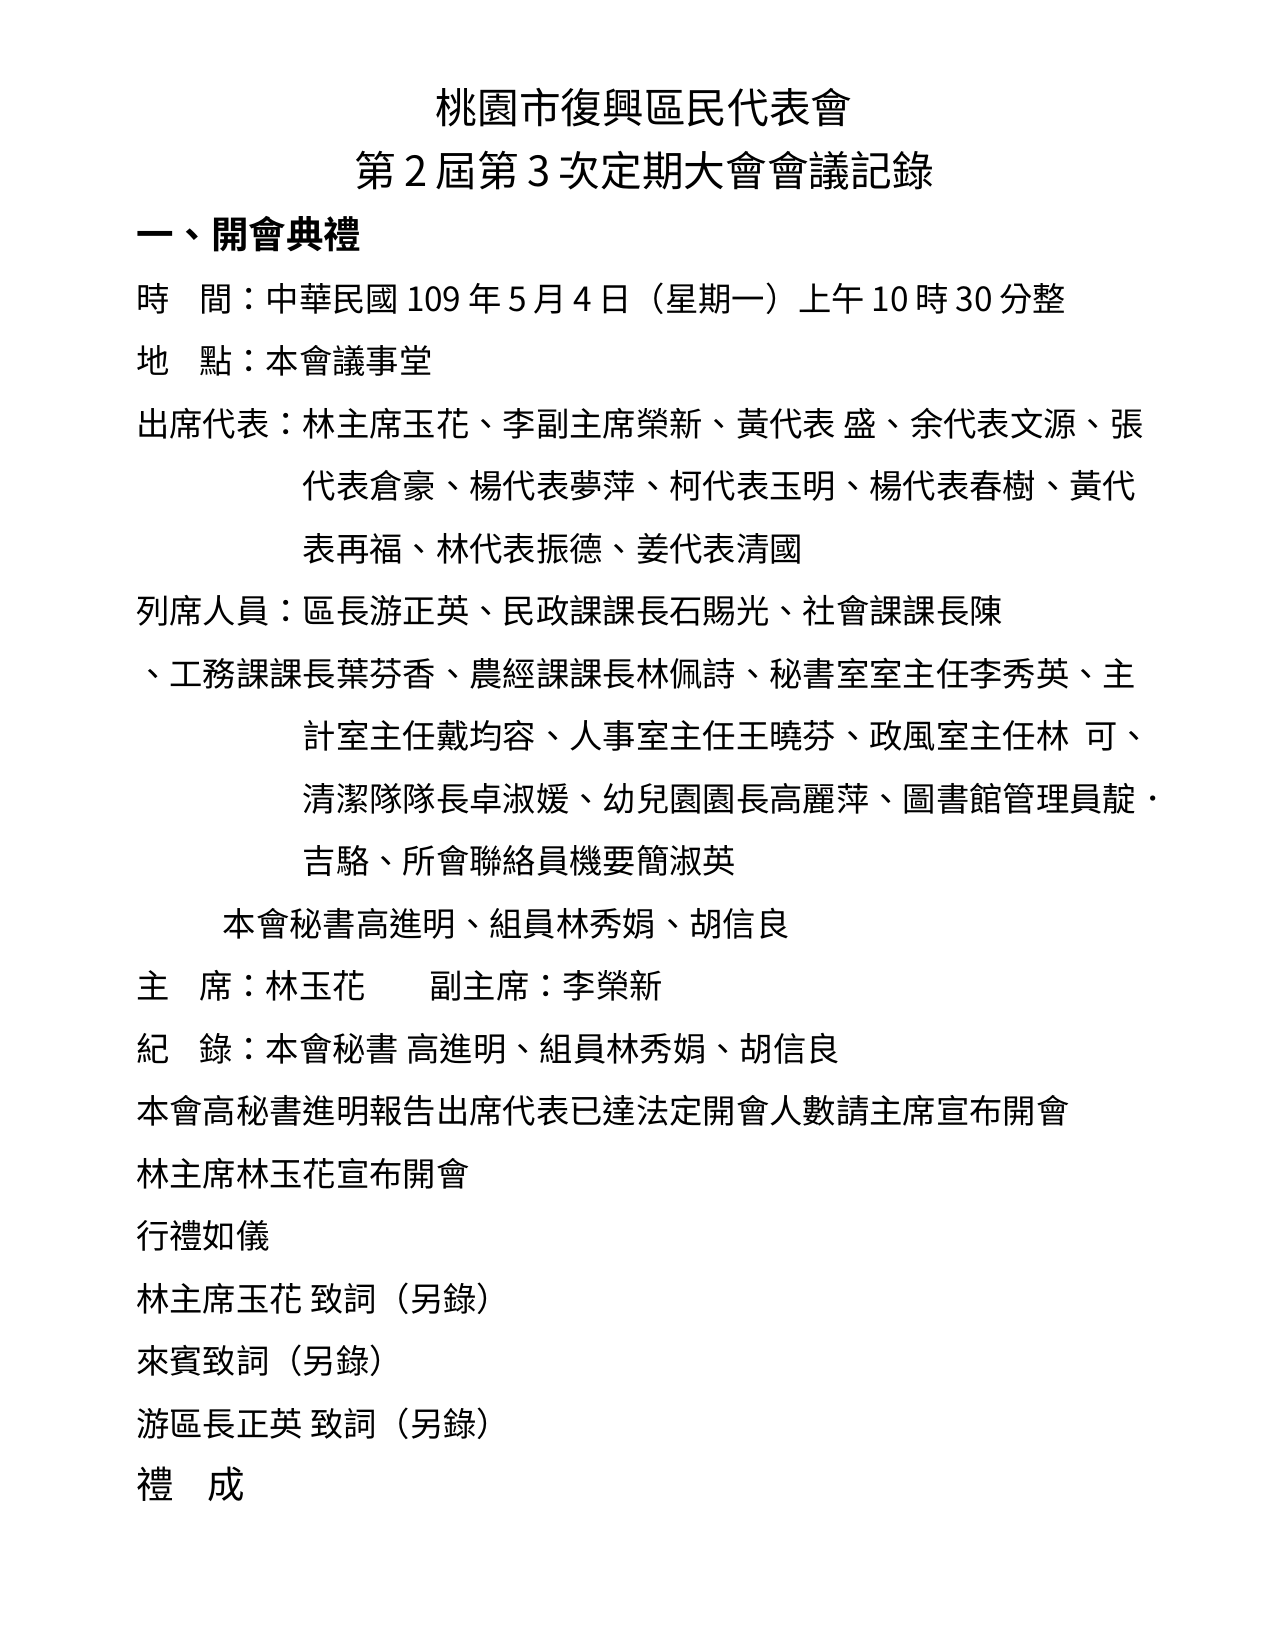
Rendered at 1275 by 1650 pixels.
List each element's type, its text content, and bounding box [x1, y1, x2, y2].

text 時 間：中華民國109年5月4日（星期一）上午10時30分整 [136, 261, 1152, 324]
text 來賓致詞（另錄） [136, 1324, 1152, 1386]
text 第2屆第3次定期大會會議記錄 [136, 136, 1152, 199]
text 游區長正英 致詞（另錄） [136, 1386, 1152, 1449]
text 出席代表：林主席玉花、李副主席榮新、黃代表 盛、余代表文源、張代表倉豪、楊代表夢萍、柯代表玉明、楊代表春樹、黃代表再福、林代表振德、姜代表清國 [136, 386, 1152, 574]
text 桃園市復興區民代表會 [136, 74, 1152, 136]
text 紀 錄：本會秘書 高進明、組員林秀娟、胡信良 [136, 1011, 1152, 1074]
text 本會秘書高進明、組員林秀娟、胡信良 [136, 886, 1152, 949]
text 林主席玉花 致詞（另錄） [136, 1261, 1152, 1324]
text 列席人員：區長游正英、民政課課長石賜光、社會課課長陳 [136, 574, 1152, 636]
text 林主席林玉花宣布開會 [136, 1136, 1152, 1199]
text 主 席：林玉花 副主席：李榮新 [136, 949, 1152, 1011]
text 行禮如儀 [136, 1199, 1152, 1261]
text 一、開會典禮 [136, 199, 1152, 261]
text 、工務課課長葉芬香、農經課課長林佩詩、秘書室室主任李秀英、主計室主任戴均容、人事室主任王曉芬、政風室主任林 可、清潔隊隊長卓淑媛、幼兒園園長高麗萍、圖書館管理員靛．吉駱、所會聯絡員機要簡淑英 [136, 636, 1152, 886]
text 地 點：本會議事堂 [136, 324, 1152, 386]
text 禮 成 [136, 1449, 1152, 1511]
text 本會高秘書進明報告出席代表已達法定開會人數請主席宣布開會 [136, 1074, 1152, 1136]
